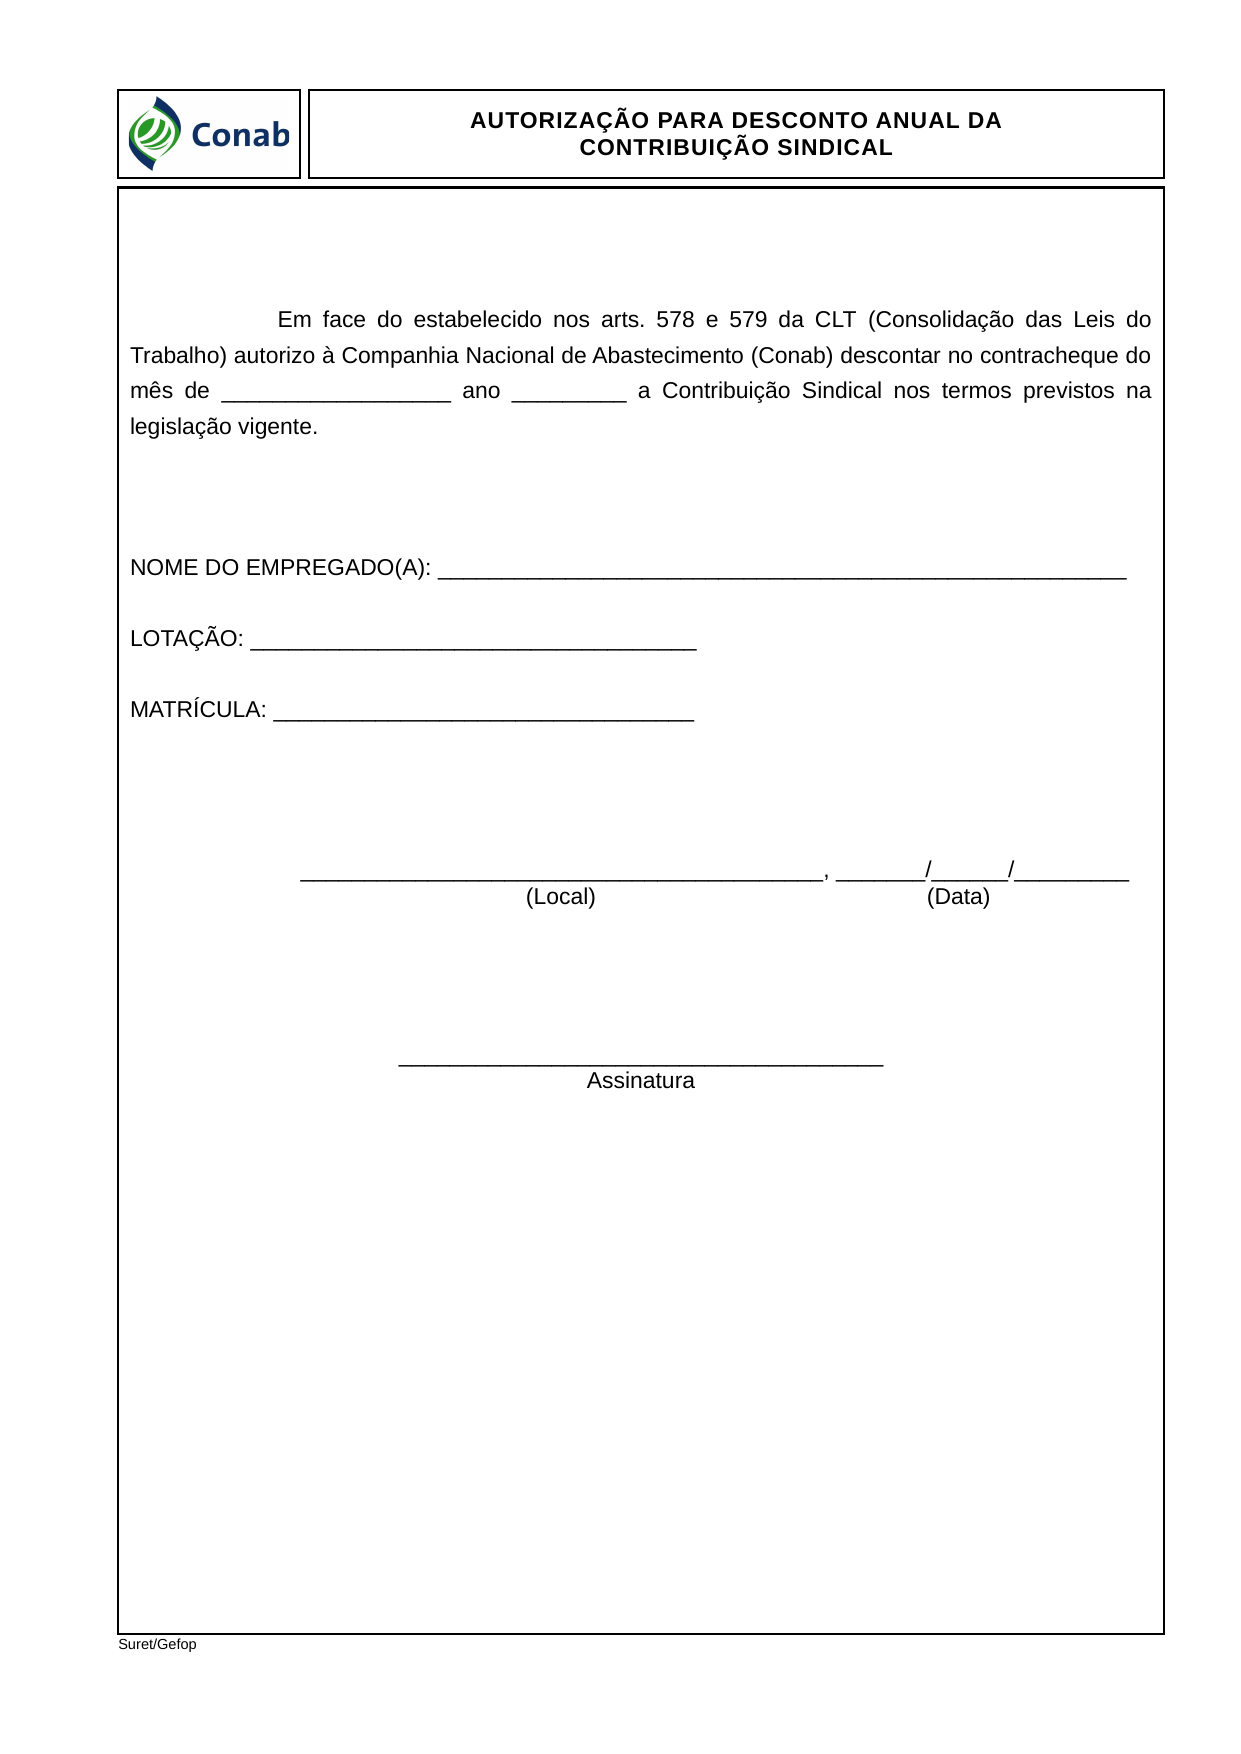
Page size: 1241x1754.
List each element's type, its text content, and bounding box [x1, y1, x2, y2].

table_header Em face do estabelecido nos arts. 578 e 579 da CLT (Consolidação das Leis do Trabalho) autorizo à Companhia Nacional de Abastecimento (Conab) descontar no contracheque do mês de __________________ ano _________ a Contribuição Sindical nos termos previstos na legislação vigente. NOME DO EMPREGADO(A): ______________________________________________________ LOTAÇÃO: ___________________________________ MATRÍCULA: _________________________________ _________________________________________, _______/______/_________ (Local) (Data) ______________________________________ Assinatura [119, 189, 1163, 1633]
table_header [119, 91, 299, 177]
text Suret/Gefop [118, 1635, 1163, 1652]
table_header [301, 89, 308, 177]
table_header AUTORIZAÇÃO PARA DESCONTO ANUAL DA CONTRIBUIÇÃO SINDICAL [310, 91, 1163, 177]
picture [128, 96, 290, 171]
